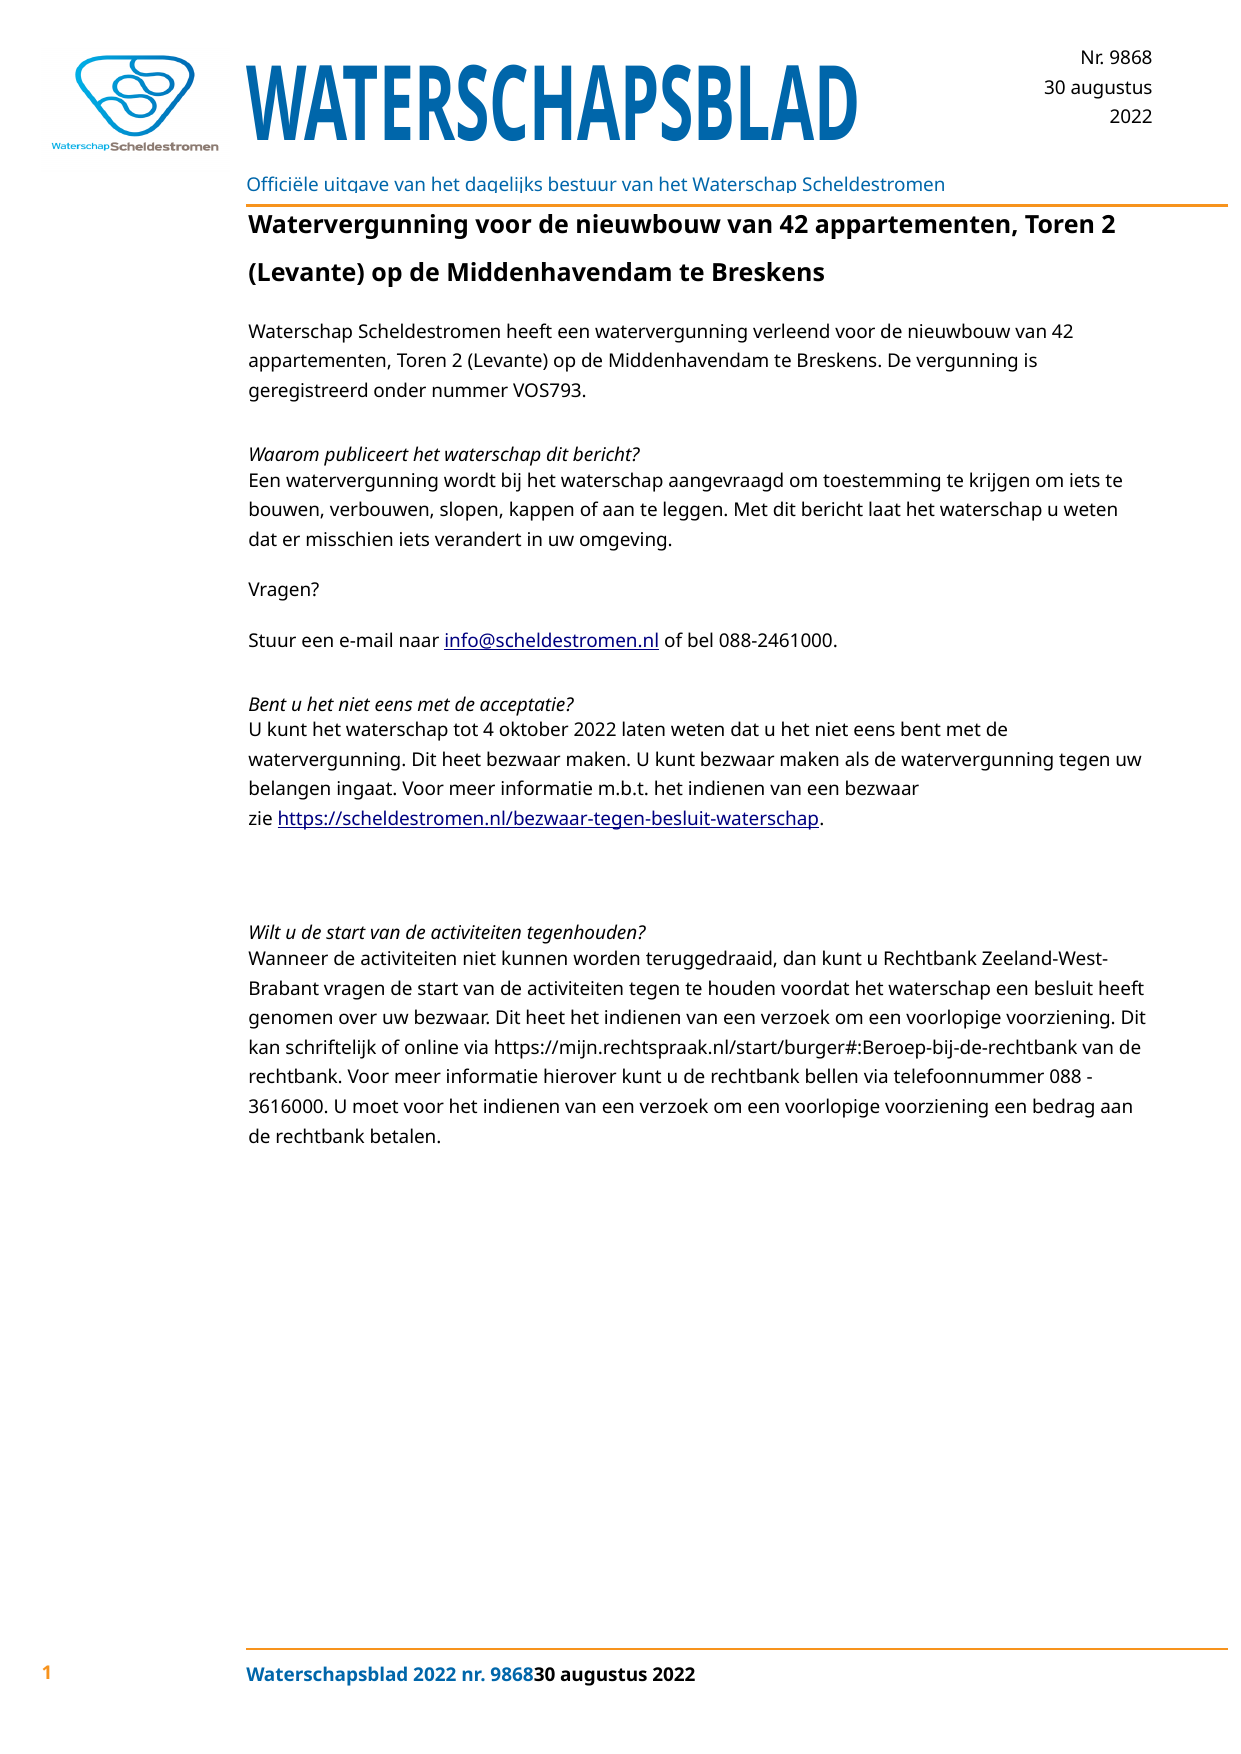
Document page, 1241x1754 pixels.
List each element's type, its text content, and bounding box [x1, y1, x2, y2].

text Wilt u de start van de activiteiten tegenhouden? [248, 919, 1152, 945]
text Waarom publiceert het waterschap dit bericht? [248, 441, 1152, 467]
text Stuur een e-mail naar info@scheldestromen.nl of bel 088-2461000. [248, 627, 1152, 652]
text Wanneer de activiteiten niet kunnen worden teruggedraaid, dan kunt u Rechtbank Zeeland-West-Brabant vragen de start van de activiteiten tegen te houden voordat het waterschap een besluit heeft genomen over uw bezwaar. Dit heet het indienen van een verzoek om een voorlopige voorziening. Dit kan schriftelijk of online via https://mijn.rechtspraak.nl/start/burger#:Beroep-bij-de-rechtbank van de rechtbank. Voor meer informatie hierover kunt u de rechtbank bellen via telefoonnummer 088 - 3616000. U moet voor het indienen van een verzoek om een voorlopige voorziening een bedrag aan de rechtbank betalen. [248, 945, 1152, 1148]
text U kunt het waterschap tot 4 oktober 2022 laten weten dat u het niet eens bent met de watervergunning. Dit heet bezwaar maken. U kunt bezwaar maken als de watervergunning tegen uw belangen ingaat. Voor meer informatie m.b.t. het indienen van een bezwaar zie https://scheldestromen.nl/bezwaar-tegen-besluit-waterschap. [248, 716, 1152, 831]
picture [41, 47, 231, 172]
text Watervergunning voor de nieuwbouw van 42 appartementen, Toren 2 (Levante) op de Middenhavendam te Breskens [248, 207, 1152, 288]
text Waterschap Scheldestromen heeft een watervergunning verleend voor de nieuwbouw van 42 appartementen, Toren 2 (Levante) op de Middenhavendam te Breskens. De vergunning is geregistreerd onder nummer VOS793. [248, 318, 1152, 403]
text Een watervergunning wordt bij het waterschap aangevraagd om toestemming te krijgen om iets te bouwen, verbouwen, slopen, kappen of aan te leggen. Met dit bericht laat het waterschap u weten dat er misschien iets verandert in uw omgeving. [248, 467, 1152, 552]
text Vragen? [248, 576, 1152, 602]
text Bent u het niet eens met de acceptatie? [248, 691, 1152, 716]
